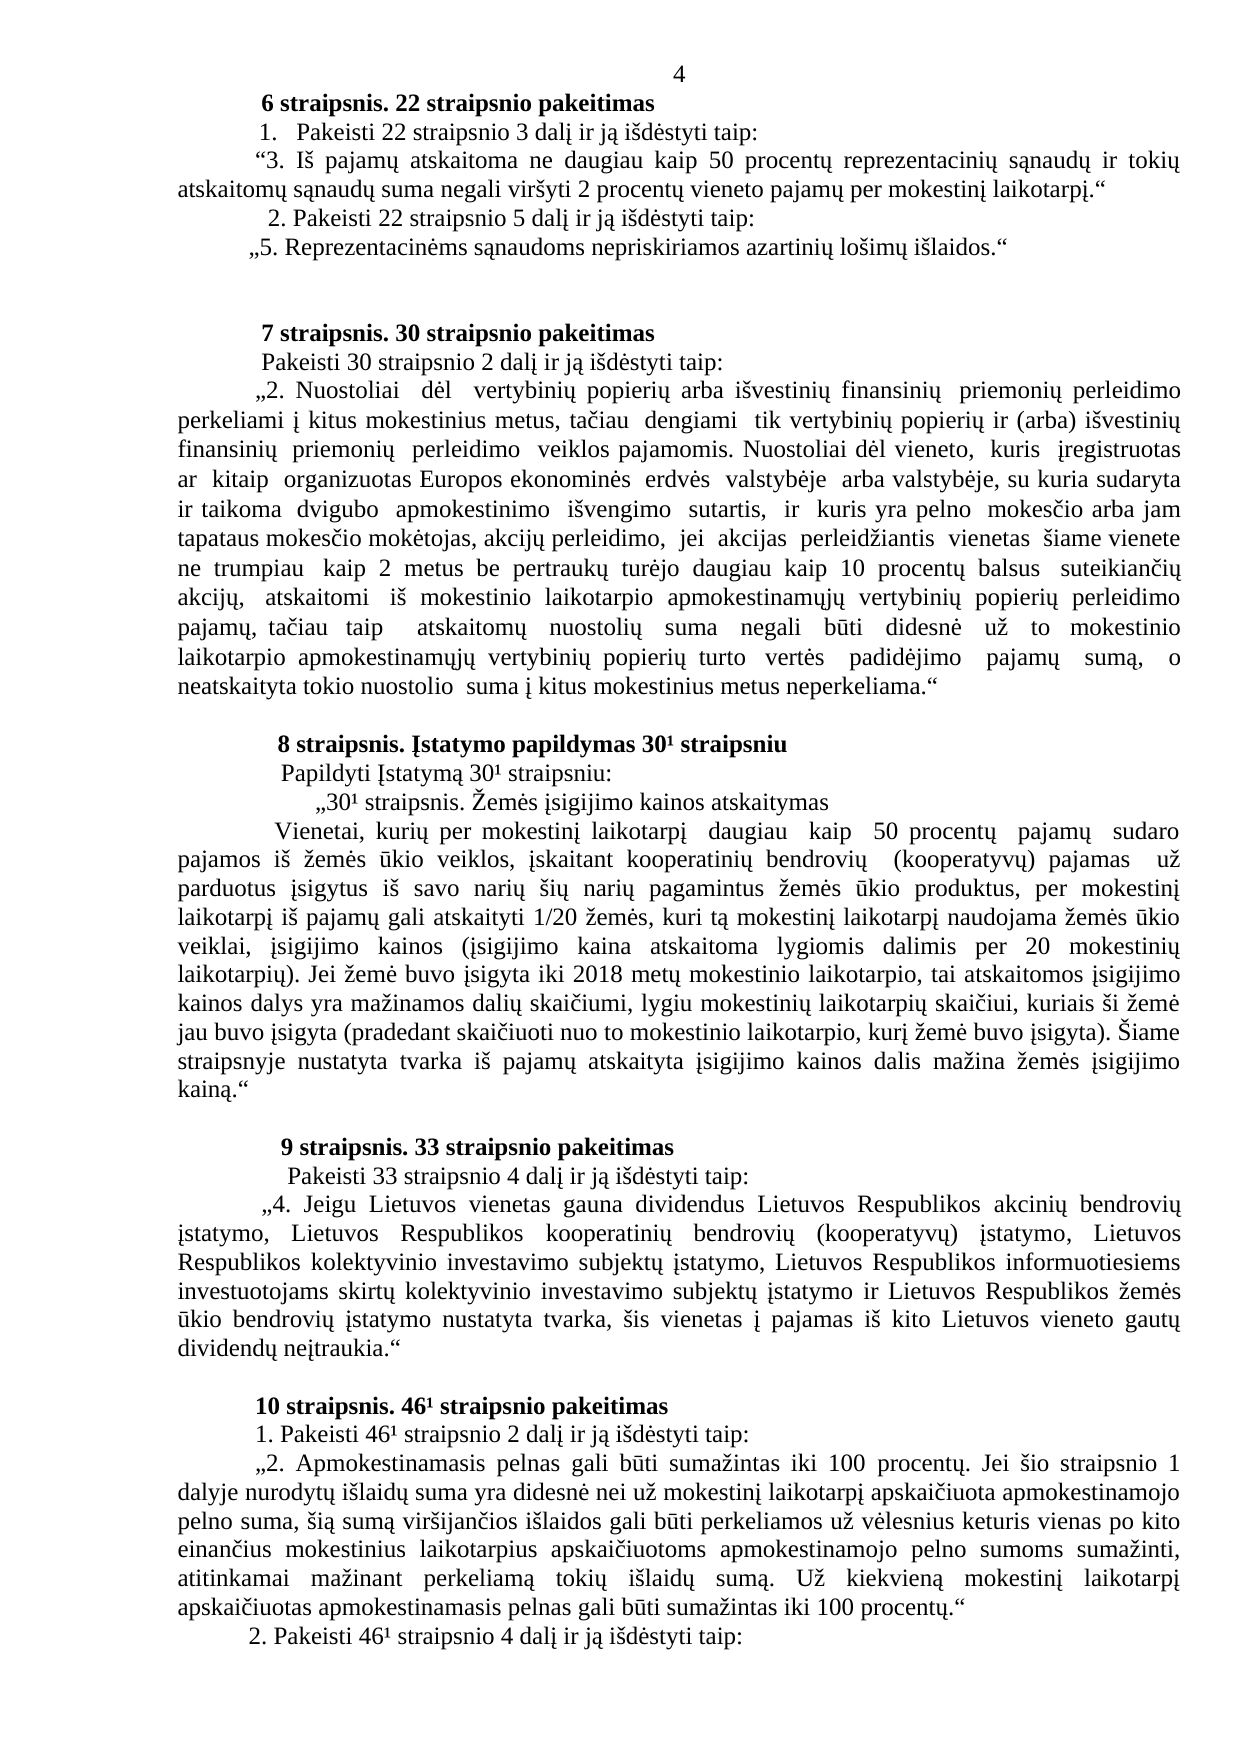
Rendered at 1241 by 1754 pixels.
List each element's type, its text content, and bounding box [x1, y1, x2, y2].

text „5. Reprezentacinėms sąnaudoms nepriskiriamos azartinių lošimų išlaidos.“ [177, 232, 1181, 260]
text 10 straipsnis. 46¹ straipsnio pakeitimas [177, 1391, 1181, 1419]
text 7 straipsnis. 30 straipsnio pakeitimas [177, 318, 1181, 347]
text „4. Jeigu Lietuvos vienetas gauna dividendus Lietuvos Respublikos akcinių bendrovių įstatymo, Lietuvos Respublikos kooperatinių bendrovių (kooperatyvų) įstatymo, Lietuvos Respublikos kolektyvinio investavimo subjektų įstatymo, Lietuvos Respublikos informuotiesiems investuotojams skirtų kolektyvinio investavimo subjektų įstatymo ir Lietuvos Respublikos žemės ūkio bendrovių įstatymo nustatyta tvarka, šis vienetas į pajamas iš kito Lietuvos vieneto gautų dividendų neįtraukia.“ [177, 1189, 1181, 1362]
text Pakeisti 30 straipsnio 2 dalį ir ją išdėstyti taip: [177, 347, 1181, 375]
text 8 straipsnis. Įstatymo papildymas 30¹ straipsniu [277, 729, 1181, 758]
text 6 straipsnis. 22 straipsnio pakeitimas [177, 88, 1181, 117]
text Pakeisti 33 straipsnio 4 dalį ir ją išdėstyti taip: [177, 1161, 1181, 1189]
text 1. Pakeisti 46¹ straipsnio 2 dalį ir ją išdėstyti taip: [177, 1419, 1181, 1448]
text Vienetai, kurių per mokestinį laikotarpį daugiau kaip 50 procentų pajamų sudaro pajamos iš žemės ūkio veiklos, įskaitant kooperatinių bendrovių (kooperatyvų) pajamas už parduotus įsigytus iš savo narių šių narių pagamintus žemės ūkio produktus, per mokestinį laikotarpį iš pajamų gali atskaityti 1/20 žemės, kuri tą mokestinį laikotarpį naudojama žemės ūkio veiklai, įsigijimo kainos (įsigijimo kaina atskaitoma lygiomis dalimis per 20 mokestinių laikotarpių). Jei žemė buvo įsigyta iki 2018 metų mokestinio laikotarpio, tai atskaitomos įsigijimo kainos dalys yra mažinamos dalių skaičiumi, lygiu mokestinių laikotarpių skaičiui, kuriais ši žemė jau buvo įsigyta (pradedant skaičiuoti nuo to mokestinio laikotarpio, kurį žemė buvo įsigyta). Šiame straipsnyje nustatyta tvarka iš pajamų atskaityta įsigijimo kainos dalis mažina žemės įsigijimo kainą.“ [177, 816, 1181, 1103]
text „2. Nuostoliai dėl vertybinių popierių arba išvestinių finansinių priemonių perleidimo perkeliami į kitus mokestinius metus, tačiau dengiami tik vertybinių popierių ir (arba) išvestinių finansinių priemonių perleidimo veiklos pajamomis. Nuostoliai dėl vieneto, kuris įregistruotas ar kitaip organizuotas Europos ekonominės erdvės valstybėje arba valstybėje, su kuria sudaryta ir taikoma dvigubo apmokestinimo išvengimo sutartis, ir kuris yra pelno mokesčio arba jam tapataus mokesčio mokėtojas, akcijų perleidimo, jei akcijas perleidžiantis vienetas šiame vienete ne trumpiau kaip 2 metus be pertraukų turėjo daugiau kaip 10 procentų balsus suteikiančių akcijų, atskaitomi iš mokestinio laikotarpio apmokestinamųjų vertybinių popierių perleidimo pajamų, tačiau taip atskaitomų nuostolių suma negali būti didesnė už to mokestinio laikotarpio apmokestinamųjų vertybinių popierių turto vertės padidėjimo pajamų sumą, o neatskaityta tokio nuostolio suma į kitus mokestinius metus neperkeliama.“ [177, 375, 1181, 701]
text „30¹ straipsnis. Žemės įsigijimo kainos atskaitymas [315, 787, 1181, 816]
text 1. Pakeisti 22 straipsnio 3 dalį ir ją išdėstyti taip: [258, 117, 1181, 145]
text 2. Pakeisti 22 straipsnio 5 dalį ir ją išdėstyti taip: [177, 203, 1181, 232]
text „2. Apmokestinamasis pelnas gali būti sumažintas iki 100 procentų. Jei šio straipsnio 1 dalyje nurodytų išlaidų suma yra didesnė nei už mokestinį laikotarpį apskaičiuota apmokestinamojo pelno suma, šią sumą viršijančios išlaidos gali būti perkeliamos už vėlesnius keturis vienas po kito einančius mokestinius laikotarpius apskaičiuotoms apmokestinamojo pelno sumoms sumažinti, atitinkamai mažinant perkeliamą tokių išlaidų sumą. Už kiekvieną mokestinį laikotarpį apskaičiuotas apmokestinamasis pelnas gali būti sumažintas iki 100 procentų.“ [177, 1448, 1181, 1621]
text 2. Pakeisti 46¹ straipsnio 4 dalį ir ją išdėstyti taip: [177, 1621, 1181, 1649]
text Papildyti Įstatymą 30¹ straipsniu: [177, 758, 1181, 787]
text 9 straipsnis. 33 straipsnio pakeitimas [177, 1132, 1181, 1161]
text “3. Iš pajamų atskaitoma ne daugiau kaip 50 procentų reprezentacinių sąnaudų ir tokių atskaitomų sąnaudų suma negali viršyti 2 procentų vieneto pajamų per mokestinį laikotarpį.“ [177, 145, 1181, 203]
